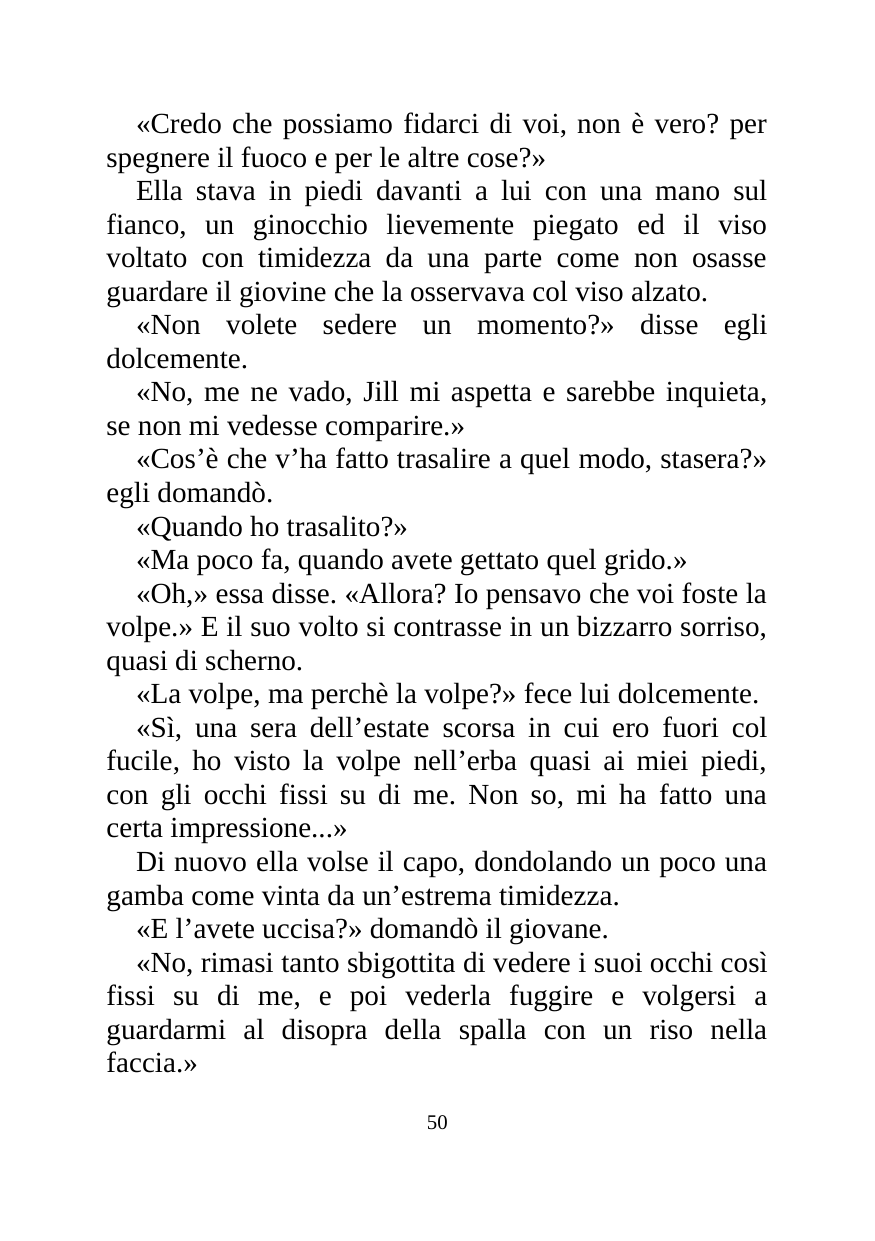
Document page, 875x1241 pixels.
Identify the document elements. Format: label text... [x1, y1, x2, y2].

text «E l’avete uccisa?» domandò il giovane. [106, 911, 768, 945]
text «Quando ho trasalito?» [106, 509, 768, 542]
text Di nuovo ella volse il capo, dondolando un poco una gamba come vinta da un’estrema timidezza. [106, 844, 768, 911]
text Ella stava in piedi davanti a lui con una mano sul fianco, un ginocchio lievemente piegato ed il viso voltato con timidezza da una parte come non osasse guardare il giovine che la osservava col viso alzato. [106, 173, 768, 307]
text «Oh,» essa disse. «Allora? Io pensavo che voi foste la volpe.» E il suo volto si contrasse in un bizzarro sorriso, quasi di scherno. [106, 576, 768, 676]
text «Credo che possiamo fidarci di voi, non è vero? per spegnere il fuoco e per le altre cose?» [106, 106, 768, 173]
text «La volpe, ma perchè la volpe?» fece lui dolcemente. [106, 676, 768, 710]
text «No, rimasi tanto sbigottita di vedere i suoi occhi così fissi su di me, e poi vederla fuggire e volgersi a guardarmi al disopra della spalla con un riso nella faccia.» [106, 945, 768, 1079]
text «Non volete sedere un momento?» disse egli dolcemente. [106, 307, 768, 374]
text «No, me ne vado, Jill mi aspetta e sarebbe inquieta, se non mi vedesse comparire.» [106, 374, 768, 442]
text «Ma poco fa, quando avete gettato quel grido.» [106, 542, 768, 576]
text «Sì, una sera dell’estate scorsa in cui ero fuori col fucile, ho visto la volpe nell’erba quasi ai miei piedi, con gli occhi fissi su di me. Non so, mi ha fatto una certa impressione...» [106, 710, 768, 844]
text «Cos’è che v’ha fatto trasalire a quel modo, stasera?» egli domandò. [106, 442, 768, 509]
